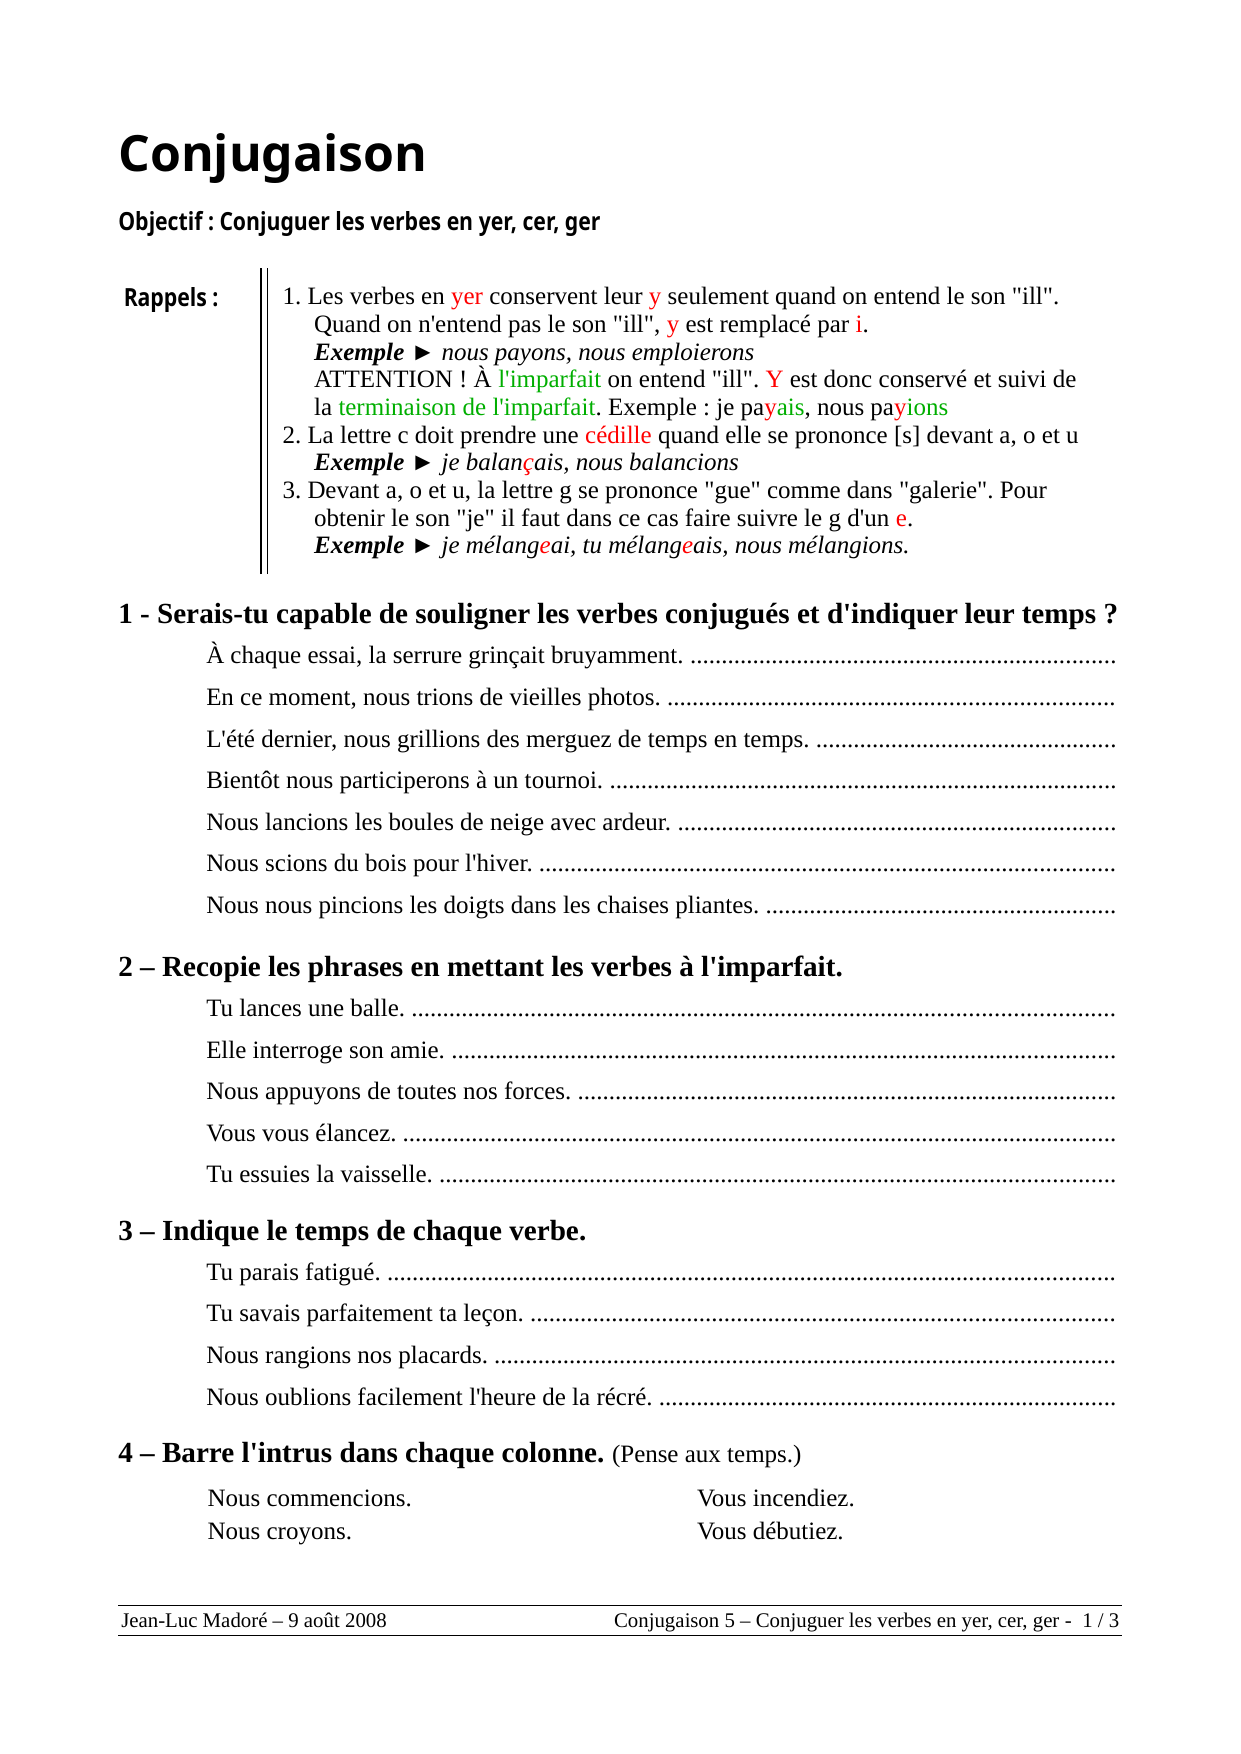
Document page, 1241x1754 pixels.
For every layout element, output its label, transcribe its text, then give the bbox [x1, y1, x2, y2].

text Nous appuyons de toutes nos forces. [206, 1077, 1119, 1105]
text Tu parais fatigué. [206, 1258, 1119, 1286]
text Nous oublions facilement l'heure de la récré. [206, 1383, 1119, 1410]
text 2 – Recopie les phrases en mettant les verbes à l'imparfait. [118, 950, 1122, 982]
text Elle interroge son amie. [206, 1036, 1119, 1063]
text Objectif : Conjuguer les verbes en yer, cer, ger [118, 204, 1122, 238]
text 3 – Indique le temps de chaque verbe. [118, 1214, 1122, 1246]
text Nous lancions les boules de neige avec ardeur. [206, 808, 1119, 836]
text Nous croyons. Vous débutiez. [207, 1513, 1119, 1546]
text Nous rangions nos placards. [206, 1341, 1119, 1369]
text À chaque essai, la serrure grinçait bruyamment. [206, 642, 1119, 669]
text L'été dernier, nous grillions des merguez de temps en temps. [206, 725, 1119, 752]
table_header Rappels : [118, 262, 243, 580]
text Vous vous élancez. [206, 1119, 1119, 1147]
text 1 - Serais-tu capable de souligner les verbes conjugués et d'indiquer leur temps ? [118, 597, 1122, 630]
table_header Les verbes en yer conservent leur y seulement quand on entend le son "ill". Quand on n'entend pas le son "ill", y est remplacé par i. Exemple ► nous payons, nous emploierons ATTENTION ! À l'imparfait on entend "ill". Y est donc conservé et suivi de la terminaison de l'imparfait. Exemple : je payais, nous payions La lettre c doit prendre une cédille quand elle se prononce [s] devant a, o et u Exemple ► je balançais, nous balancions Devant a, o et u, la lettre g se prononce "gue" comme dans "galerie". Pour obtenir le son "je" il faut dans ce cas faire suivre le g d'un e. Exemple ► je mélangeai, tu mélangeais, nous mélangions. [243, 262, 1104, 580]
text 4 – Barre l'intrus dans chaque colonne. (Pense aux temps.) [118, 1436, 1122, 1468]
text Tu lances une balle. [206, 994, 1119, 1022]
text Tu essuies la vaisselle. [206, 1161, 1119, 1188]
text Nous nous pincions les doigts dans les chaises pliantes. [206, 891, 1119, 919]
text Conjugaison [118, 118, 1122, 186]
text En ce moment, nous trions de vieilles photos. [206, 683, 1119, 711]
text Nous commencions. Vous incendiez. [207, 1480, 1119, 1513]
text Bientôt nous participerons à un tournoi. [206, 766, 1119, 794]
text Nous scions du bois pour l'hiver. [206, 849, 1119, 877]
text Tu savais parfaitement ta leçon. [206, 1299, 1119, 1327]
